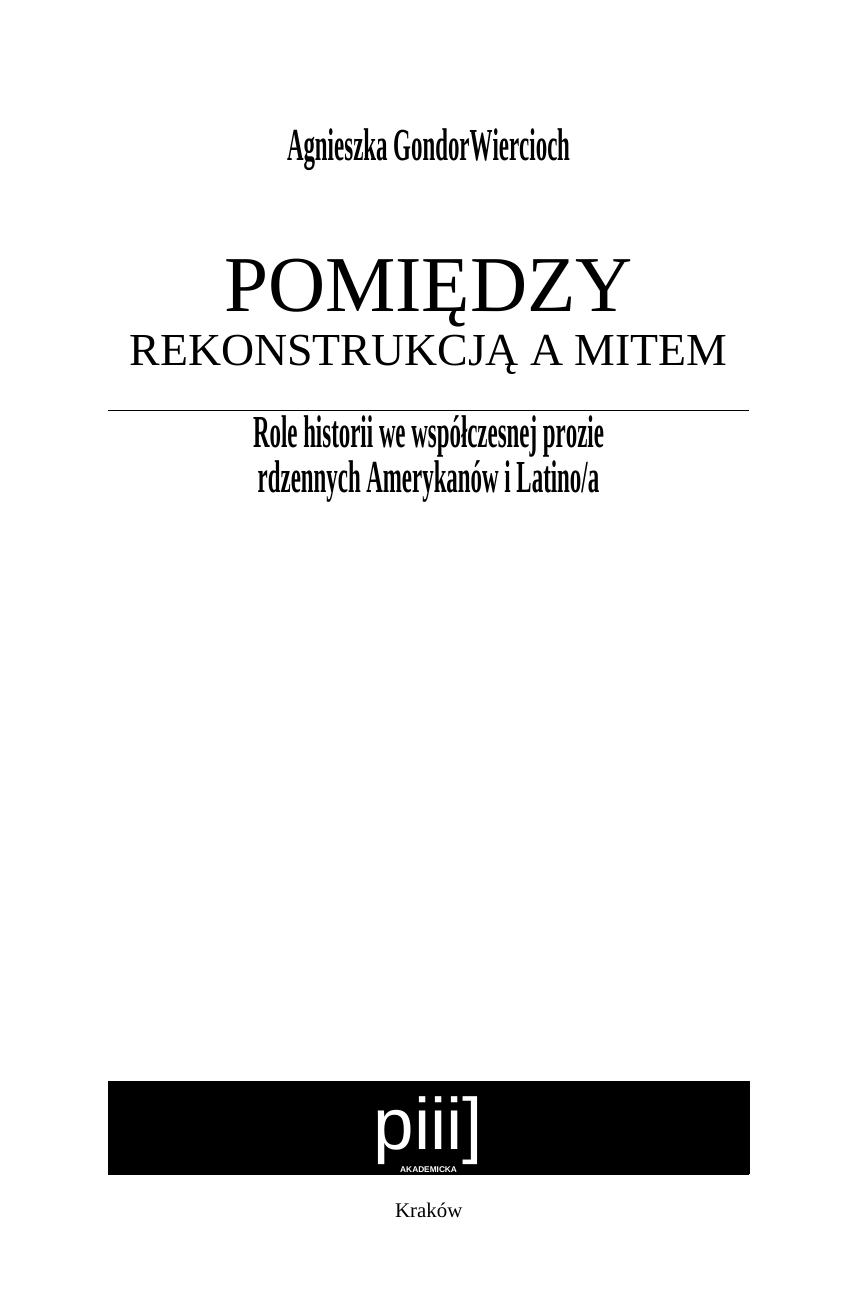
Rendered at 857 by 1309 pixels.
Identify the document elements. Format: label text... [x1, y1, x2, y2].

text Role historii we współczesnej prozie rdzennych Amerykanów i Latino/a [108, 411, 749, 502]
text REKONSTRUKCJĄ A MITEM [108, 329, 749, 375]
text Agnieszka GondorWiercioch [108, 118, 749, 171]
text AKADEMICKA [109, 1164, 749, 1174]
text POMIĘDZY [108, 238, 749, 329]
text piii] [109, 1082, 749, 1164]
text Kraków [108, 1198, 749, 1222]
